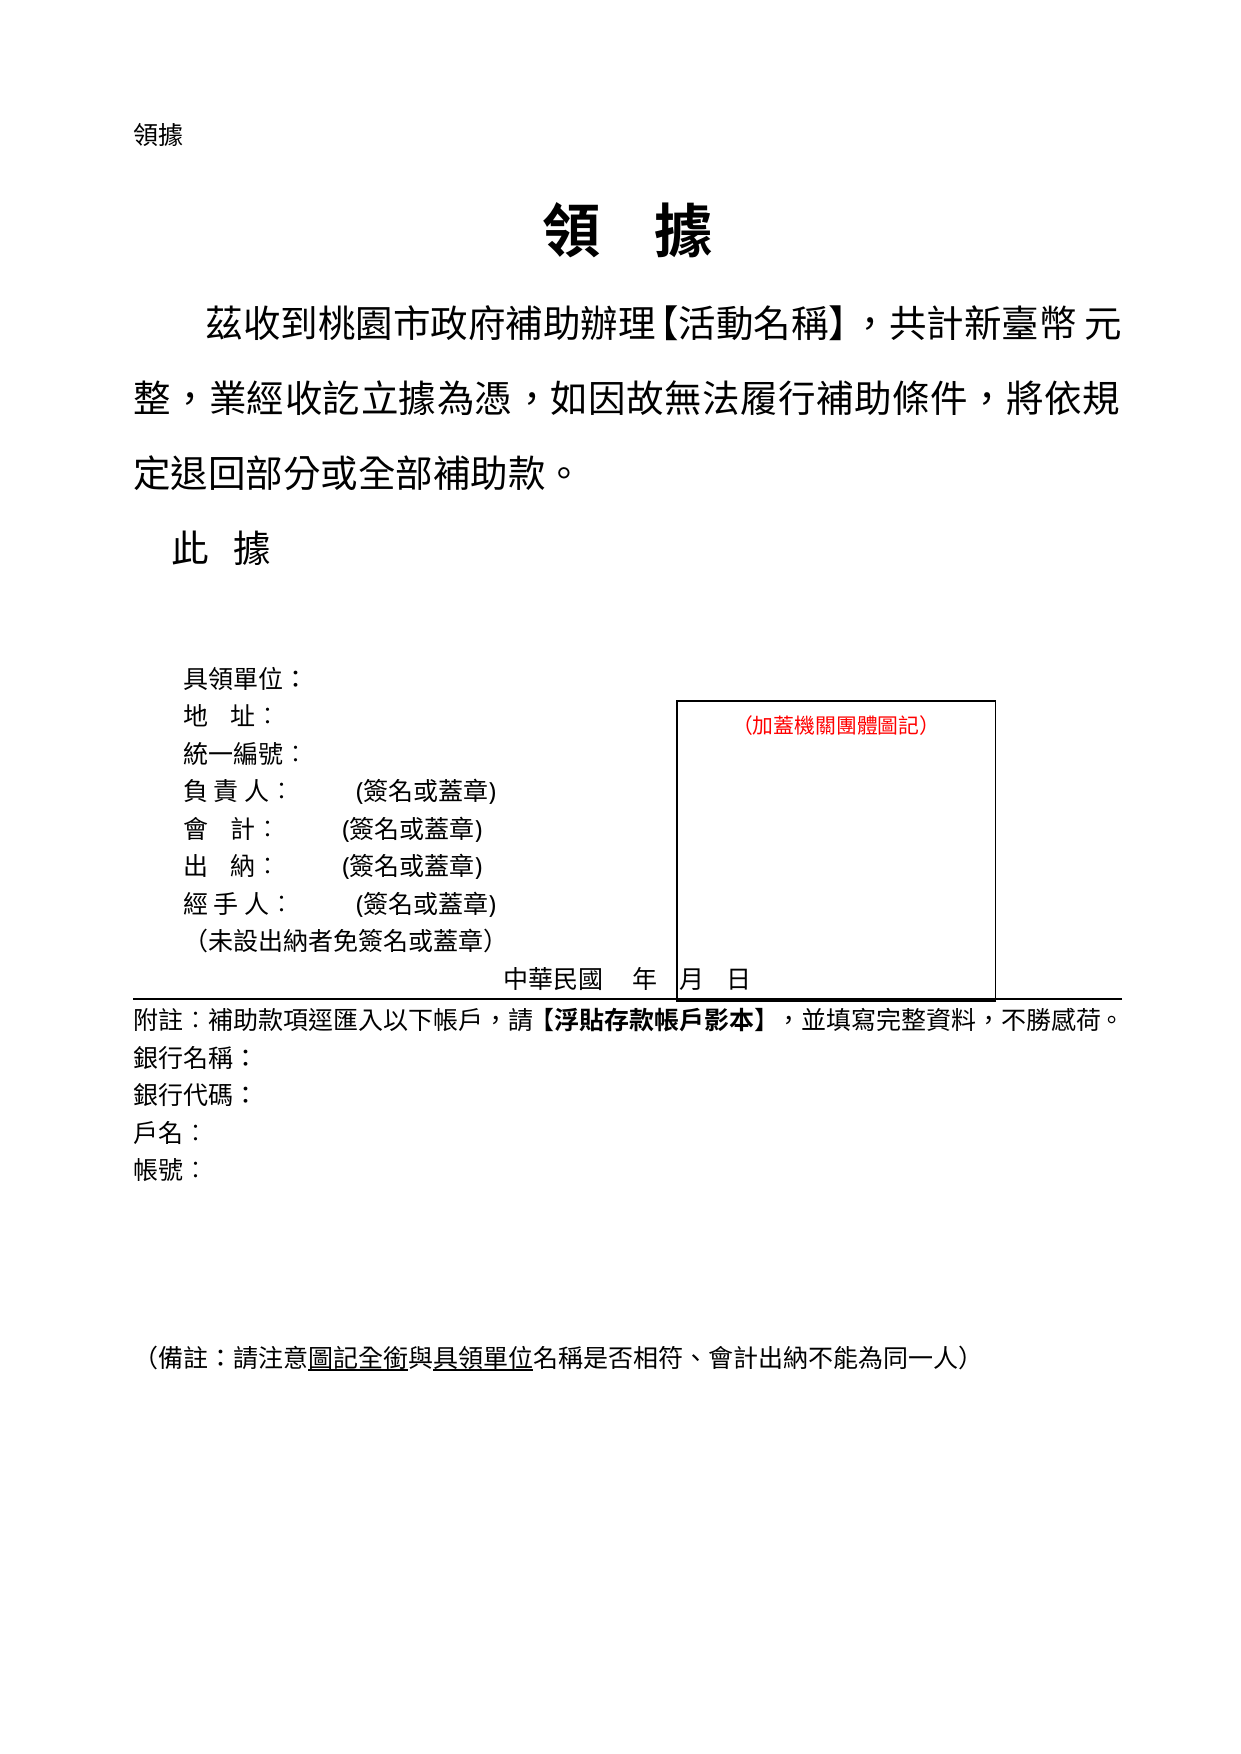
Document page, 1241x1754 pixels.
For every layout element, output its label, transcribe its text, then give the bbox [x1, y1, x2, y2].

text 月 日 [678, 959, 995, 998]
text 此 據 [133, 509, 1122, 584]
text 戶名︰ [133, 1112, 1122, 1150]
text 具領單位： [183, 659, 1122, 696]
text 中華民國 年 [133, 959, 676, 998]
text [678, 734, 995, 771]
text [996, 959, 1122, 998]
text [996, 884, 1122, 921]
text [996, 771, 1122, 809]
text 地 址︰ [183, 696, 1122, 734]
text 銀行代碼： [133, 1075, 1122, 1112]
text [678, 846, 995, 884]
text 銀行名稱： [133, 1037, 1122, 1075]
text 出 納︰ (簽名或蓋章) [183, 846, 676, 884]
text [996, 921, 1122, 959]
text [996, 846, 1122, 884]
text [678, 809, 995, 846]
text （加蓋機關團體圖記） [692, 709, 979, 739]
text （備註：請注意圖記全銜與具領單位名稱是否相符、會計出納不能為同一人） [133, 1337, 1122, 1375]
text 帳號︰ [133, 1150, 1122, 1187]
text [678, 884, 995, 921]
text 經 手 人︰ (簽名或蓋章) [183, 884, 676, 921]
text 領據 [133, 115, 1122, 152]
text 茲收到桃園市政府補助辦理【活動名稱】，共計新臺幣 元整，業經收訖立據為憑，如因故無法履行補助條件，將依規定退回部分或全部補助款。 [133, 284, 1122, 509]
text [996, 734, 1122, 771]
text 會 計︰ (簽名或蓋章) [183, 809, 676, 846]
text 附註︰補助款項逕匯入以下帳戶，請【浮貼存款帳戶影本】，並填寫完整資料，不勝感荷。 [133, 1000, 1122, 1037]
text 負 責 人︰ (簽名或蓋章) [183, 771, 676, 809]
text 領 據 [133, 171, 1122, 284]
text [678, 771, 995, 809]
text [996, 809, 1122, 846]
text 統一編號︰ [183, 734, 676, 771]
text （未設出納者免簽名或蓋章） [183, 921, 676, 959]
text [678, 921, 995, 959]
